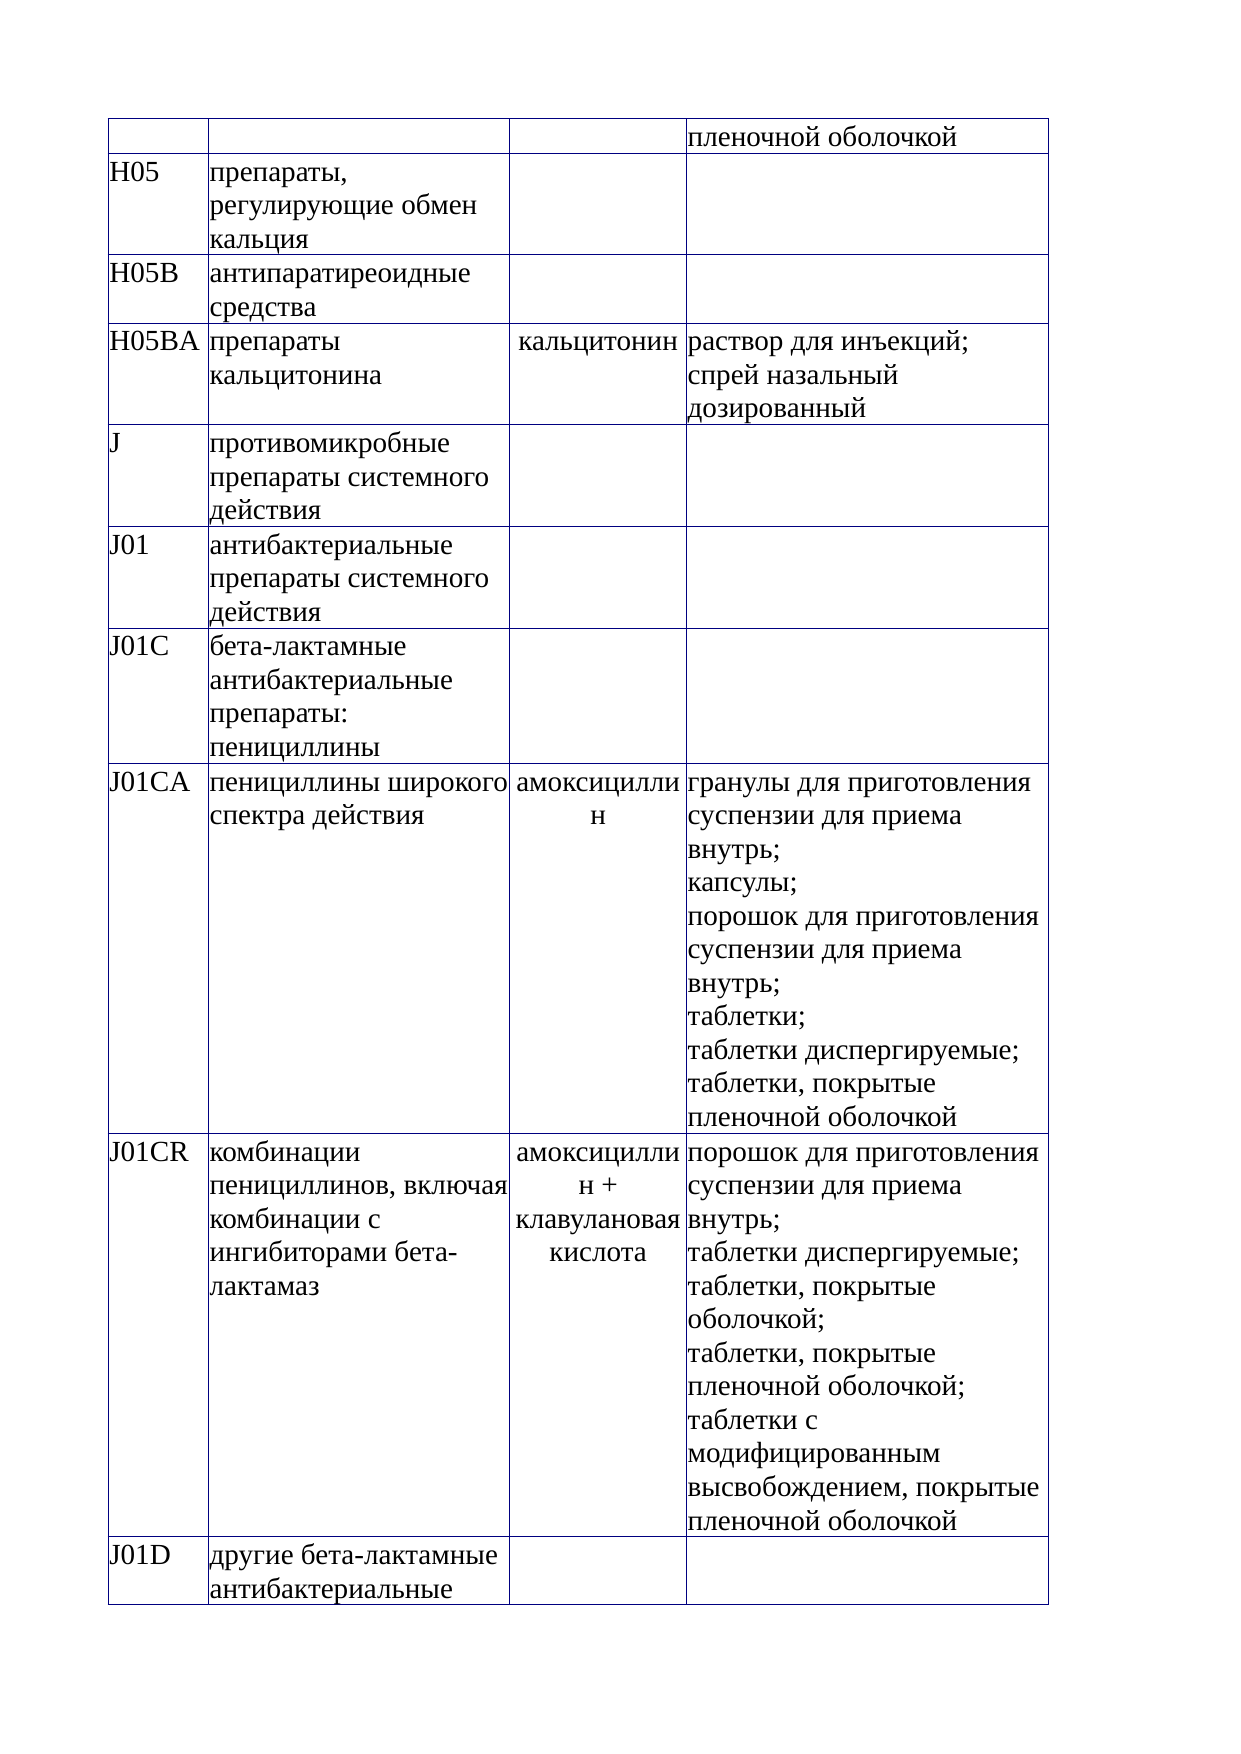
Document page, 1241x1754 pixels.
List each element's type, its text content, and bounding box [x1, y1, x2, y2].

table_cell [687, 425, 1048, 526]
table_cell кальцитонин [510, 324, 686, 424]
table_cell [687, 154, 1048, 254]
table_cell порошок для приготовления суспензии для приема внутрь; таблетки диспергируемые; таблетки, покрытые оболочкой; таблетки, покрытые пленочной оболочкой; таблетки с модифицированным высвобождением, покрытые пленочной оболочкой [687, 1134, 1048, 1536]
table_cell антипаратиреоидные средства [209, 255, 509, 322]
table_cell другие бета-лактамные антибактериальные [209, 1537, 509, 1604]
table_cell [687, 255, 1048, 322]
table_cell H05BA [109, 324, 208, 424]
table_cell бета-лактамные антибактериальные препараты: пенициллины [209, 629, 509, 763]
table_cell [209, 119, 509, 153]
table_cell J01CA [109, 764, 208, 1133]
table_cell противомикробные препараты системного действия [209, 425, 509, 526]
table_cell комбинации пенициллинов, включая комбинации с ингибиторами бета-лактамаз [209, 1134, 509, 1536]
table_cell J [109, 425, 208, 526]
table_cell H05 [109, 154, 208, 254]
table_cell препараты, регулирующие обмен кальция [209, 154, 509, 254]
table_cell [109, 119, 208, 153]
table_cell препараты кальцитонина [209, 324, 509, 424]
table_cell [510, 629, 686, 763]
table_cell [510, 527, 686, 627]
table_cell H05B [109, 255, 208, 322]
table_cell [510, 1537, 686, 1604]
table_cell [510, 154, 686, 254]
table_cell амоксициллин [510, 764, 686, 1133]
table_cell J01 [109, 527, 208, 627]
table_cell пленочной оболочкой [687, 119, 1048, 153]
table_cell пенициллины широкого спектра действия [209, 764, 509, 1133]
table_cell [687, 629, 1048, 763]
table_cell [510, 119, 686, 153]
table_cell [687, 527, 1048, 627]
table_cell [687, 1537, 1048, 1604]
table_cell амоксициллин + клавулановая кислота [510, 1134, 686, 1536]
table_cell гранулы для приготовления суспензии для приема внутрь; капсулы; порошок для приготовления суспензии для приема внутрь; таблетки; таблетки диспергируемые; таблетки, покрытые пленочной оболочкой [687, 764, 1048, 1133]
table_cell J01CR [109, 1134, 208, 1536]
table_cell J01C [109, 629, 208, 763]
table_cell антибактериальные препараты системного действия [209, 527, 509, 627]
table_cell [510, 425, 686, 526]
table_cell раствор для инъекций; спрей назальный дозированный [687, 324, 1048, 424]
table_cell [510, 255, 686, 322]
table_cell J01D [109, 1537, 208, 1604]
